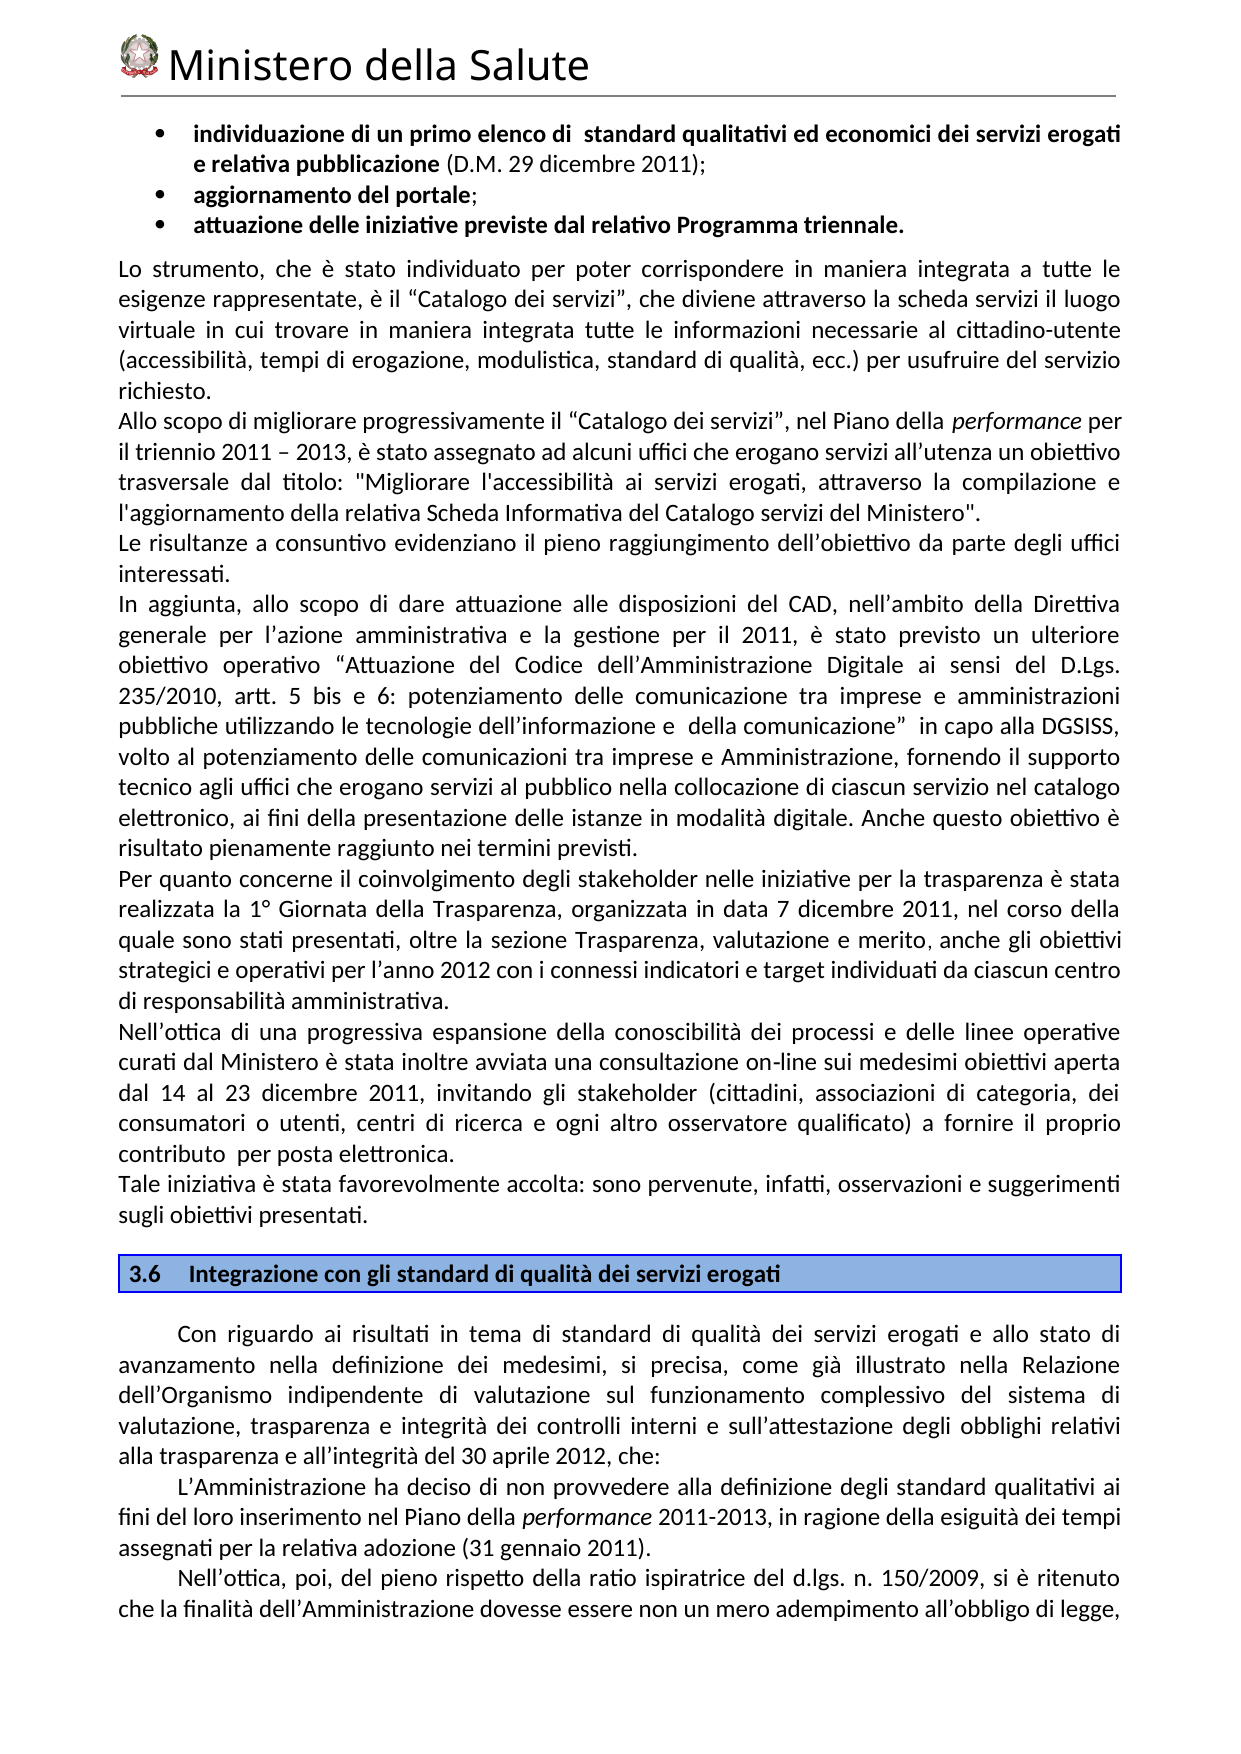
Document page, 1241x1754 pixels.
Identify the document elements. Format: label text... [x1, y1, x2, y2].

text Allo scopo di migliorare progressivamente il “Catalogo dei servizi”, nel Piano della performance per il triennio 2011 – 2013, è stato assegnato ad alcuni uffici che erogano servizi all’utenza un obiettivo trasversale dal titolo: "Migliorare l'accessibilità ai servizi erogati, attraverso la compilazione e l'aggiornamento della relativa Scheda Informativa del Catalogo servizi del Ministero". [118, 405, 1122, 527]
list aggiornamento del portale; [156, 179, 1122, 210]
text Nell’ottica, poi, del pieno rispetto della ratio ispiratrice del d.lgs. n. 150/2009, si è ritenuto che la finalità dell’Amministrazione dovesse essere non un mero adempimento all’obbligo di legge, [118, 1562, 1122, 1623]
text In aggiunta, allo scopo di dare attuazione alle disposizioni del CAD, nell’ambito della Direttiva generale per l’azione amministrativa e la gestione per il 2011, è stato previsto un ulteriore obiettivo operativo “Attuazione del Codice dell’Amministrazione Digitale ai sensi del D.Lgs. 235/2010, artt. 5 bis e 6: potenziamento delle comunicazione tra imprese e amministrazioni pubbliche utilizzando le tecnologie dell’informazione e della comunicazione” in capo alla DGSISS, volto al potenziamento delle comunicazioni tra imprese e Amministrazione, fornendo il supporto tecnico agli uffici che erogano servizi al pubblico nella collocazione di ciascun servizio nel catalogo elettronico, ai fini della presentazione delle istanze in modalità digitale. Anche questo obiettivo è risultato pienamente raggiunto nei termini previsti. [118, 588, 1122, 863]
list attuazione delle iniziative previste dal relativo Programma triennale. [156, 210, 1122, 240]
text Lo strumento, che è stato individuato per poter corrispondere in maniera integrata a tutte le esigenze rappresentate, è il “Catalogo dei servizi”, che diviene attraverso la scheda servizi il luogo virtuale in cui trovare in maniera integrata tutte le informazioni necessarie al cittadino-utente (accessibilità, tempi di erogazione, modulistica, standard di qualità, ecc.) per usufruire del servizio richiesto. [118, 253, 1122, 405]
text Per quanto concerne il coinvolgimento degli stakeholder nelle iniziative per la trasparenza è stata realizzata la 1° Giornata della Trasparenza, organizzata in data 7 dicembre 2011, nel corso della quale sono stati presentati, oltre la sezione Trasparenza, valutazione e merito, anche gli obiettivi strategici e operativi per l’anno 2012 con i connessi indicatori e target individuati da ciascun centro di responsabilità amministrativa. [118, 863, 1122, 1016]
text Con riguardo ai risultati in tema di standard di qualità dei servizi erogati e allo stato di avanzamento nella definizione dei medesimi, si precisa, come già illustrato nella Relazione dell’Organismo indipendente di valutazione sul funzionamento complessivo del sistema di valutazione, trasparenza e integrità dei controlli interni e sull’attestazione degli obblighi relativi alla trasparenza e all’integrità del 30 aprile 2012, che: [118, 1318, 1122, 1471]
text Nell’ottica di una progressiva espansione della conoscibilità dei processi e delle linee operative curati dal Ministero è stata inoltre avviata una consultazione on‐line sui medesimi obiettivi aperta dal 14 al 23 dicembre 2011, invitando gli stakeholder (cittadini, associazioni di categoria, dei consumatori o utenti, centri di ricerca e ogni altro osservatore qualificato) a fornire il proprio contributo per posta elettronica. [118, 1016, 1122, 1168]
text Tale iniziativa è stata favorevolmente accolta: sono pervenute, infatti, osservazioni e suggerimenti sugli obiettivi presentati. [118, 1168, 1122, 1229]
text L’Amministrazione ha deciso di non provvedere alla definizione degli standard qualitativi ai fini del loro inserimento nel Piano della performance 2011-2013, in ragione della esiguità dei tempi assegnati per la relativa adozione (31 gennaio 2011). [118, 1471, 1122, 1562]
text Le risultanze a consuntivo evidenziano il pieno raggiungimento dell’obiettivo da parte degli uffici interessati. [118, 527, 1122, 588]
subtitle Integrazione con gli standard di qualità dei servizi erogati [120, 1256, 1120, 1291]
list individuazione di un primo elenco di standard qualitativi ed economici dei servizi erogati e relativa pubblicazione (D.M. 29 dicembre 2011); [156, 118, 1122, 179]
picture [119, 32, 161, 80]
